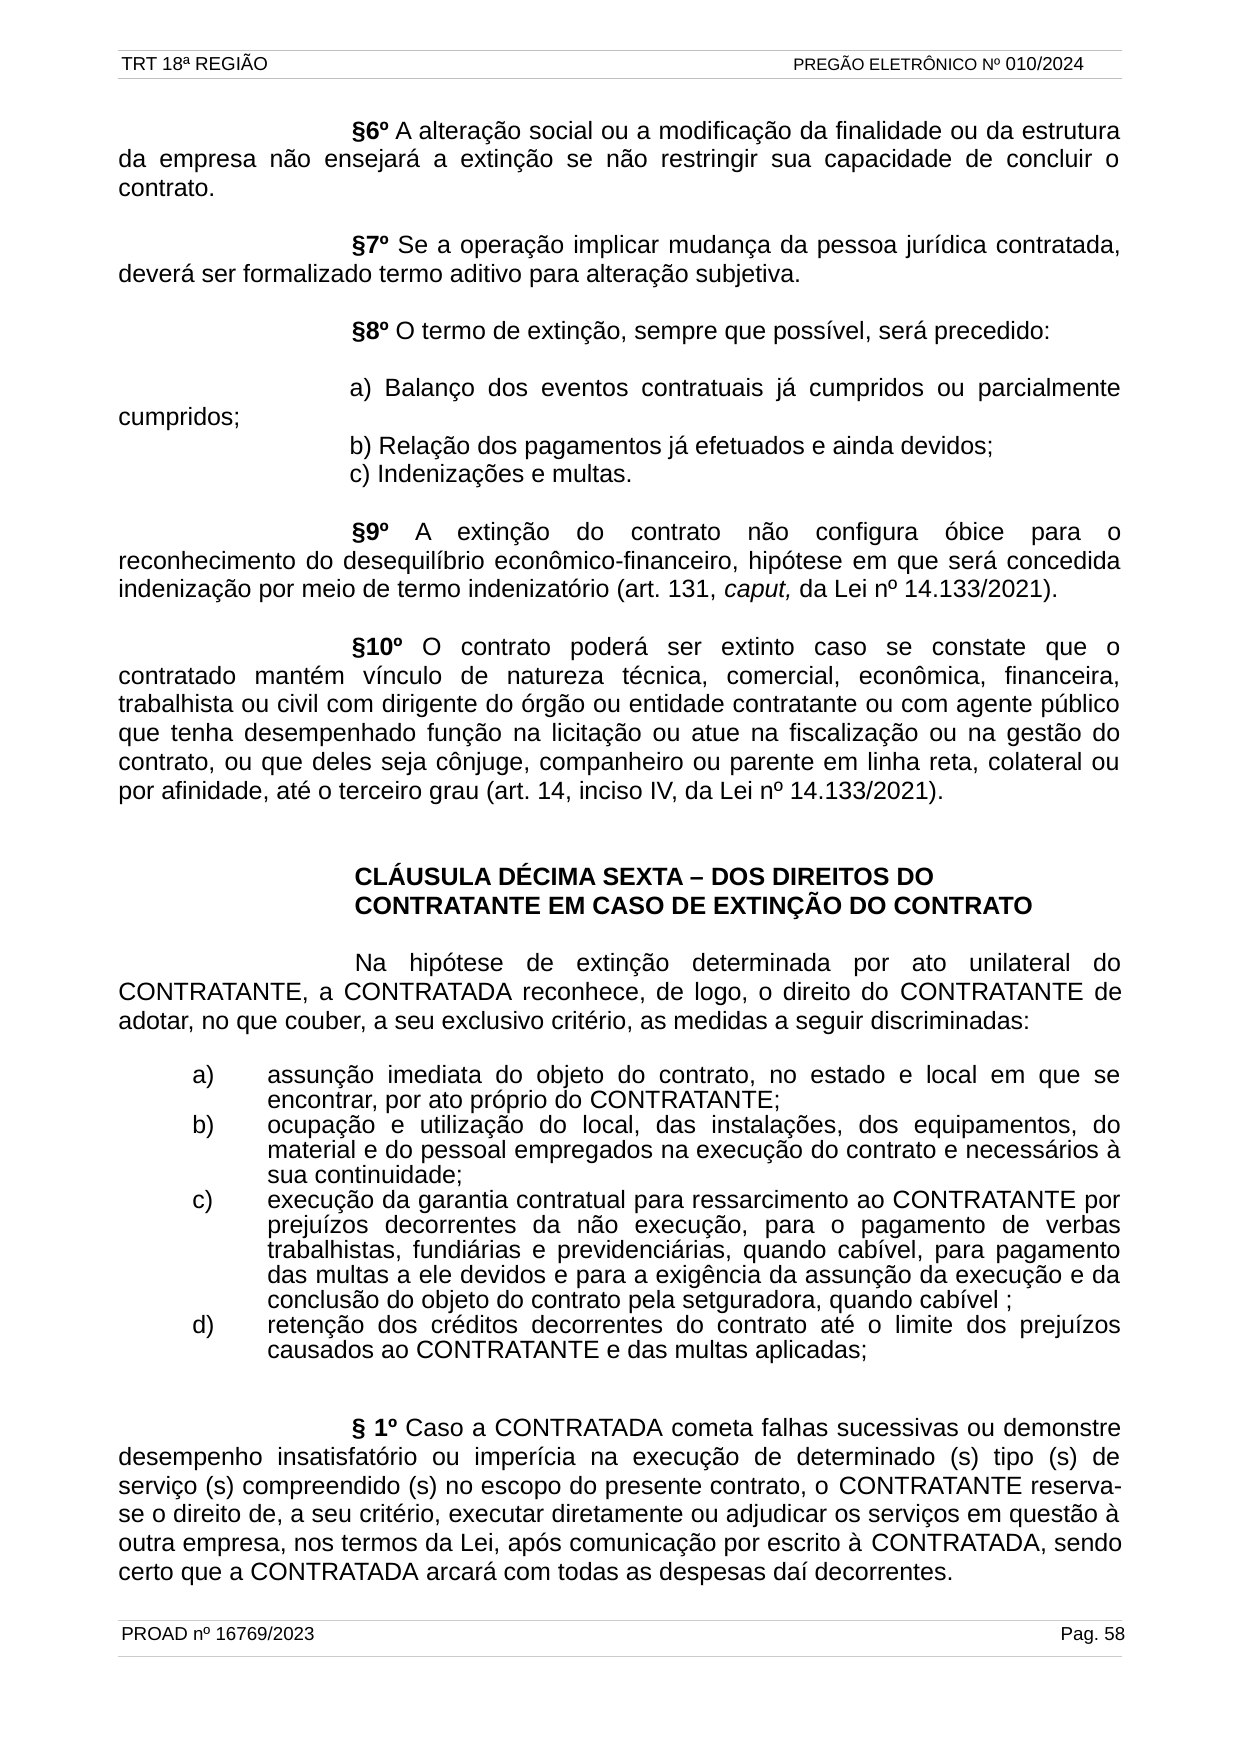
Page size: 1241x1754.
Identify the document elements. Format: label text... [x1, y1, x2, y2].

text §6º A alteração social ou a modificação da finalidade ou da estrutura da empresa não ensejará a extinção se não restringir sua capacidade de concluir o contrato. [118, 116, 1122, 202]
list execução da garantia contratual para ressarcimento ao CONTRATANTE por prejuízos decorrentes da não execução, para o pagamento de verbas trabalhistas, fundiárias e previdenciárias, quando cabível, para pagamento das multas a ele devidos e para a exigência da assunção da execução e da conclusão do objeto do contrato pela setguradora, quando cabível ; [192, 1188, 1122, 1313]
text Na hipótese de extinção determinada por ato unilateral do CONTRATANTE, a CONTRATADA reconhece, de logo, o direito do CONTRATANTE de adotar, no que couber, a seu exclusivo critério, as medidas a seguir discriminadas: [118, 948, 1122, 1034]
text § 1º Caso a CONTRATADA cometa falhas sucessivas ou demonstre desempenho insatisfatório ou imperícia na execução de determinado (s) tipo (s) de serviço (s) compreendido (s) no escopo do presente contrato, o CONTRATANTE reserva-se o direito de, a seu critério, executar diretamente ou adjudicar os serviços em questão à outra empresa, nos termos da Lei, após comunicação por escrito à CONTRATADA, sendo certo que a CONTRATADA arcará com todas as despesas daí decorrentes. [118, 1413, 1122, 1586]
list assunção imediata do objeto do contrato, no estado e local em que se encontrar, por ato próprio do CONTRATANTE; [192, 1063, 1122, 1113]
text CONTRATANTE EM CASO DE EXTINÇÃO DO CONTRATO [354, 891, 1122, 919]
text CLÁUSULA DÉCIMA SEXTA – DOS DIREITOS DO [354, 862, 1122, 891]
text §10º O contrato poderá ser extinto caso se constate que o contratado mantém vínculo de natureza técnica, comercial, econômica, financeira, trabalhista ou civil com dirigente do órgão ou entidade contratante ou com agente público que tenha desempenhado função na licitação ou atue na fiscalização ou na gestão do contrato, ou que deles seja cônjuge, companheiro ou parente em linha reta, colateral ou por afinidade, até o terceiro grau (art. 14, inciso IV, da Lei nº 14.133/2021). [118, 632, 1122, 804]
list retenção dos créditos decorrentes do contrato até o limite dos prejuízos causados ao CONTRATANTE e das multas aplicadas; [192, 1313, 1122, 1363]
text a) Balanço dos eventos contratuais já cumpridos ou parcialmente cumpridos; [118, 373, 1122, 431]
text §9º A extinção do contrato não configura óbice para o reconhecimento do desequilíbrio econômico-financeiro, hipótese em que será concedida indenização por meio de termo indenizatório (art. 131, caput, da Lei nº 14.133/2021). [118, 517, 1122, 603]
list ocupação e utilização do local, das instalações, dos equipamentos, do material e do pessoal empregados na execução do contrato e necessários à sua continuidade; [192, 1113, 1122, 1188]
text c) Indenizações e multas. [118, 459, 1122, 488]
text §8º O termo de extinção, sempre que possível, será precedido: [118, 316, 1122, 345]
text §7º Se a operação implicar mudança da pessoa jurídica contratada, deverá ser formalizado termo aditivo para alteração subjetiva. [118, 230, 1122, 288]
text b) Relação dos pagamentos já efetuados e ainda devidos; [118, 431, 1122, 459]
